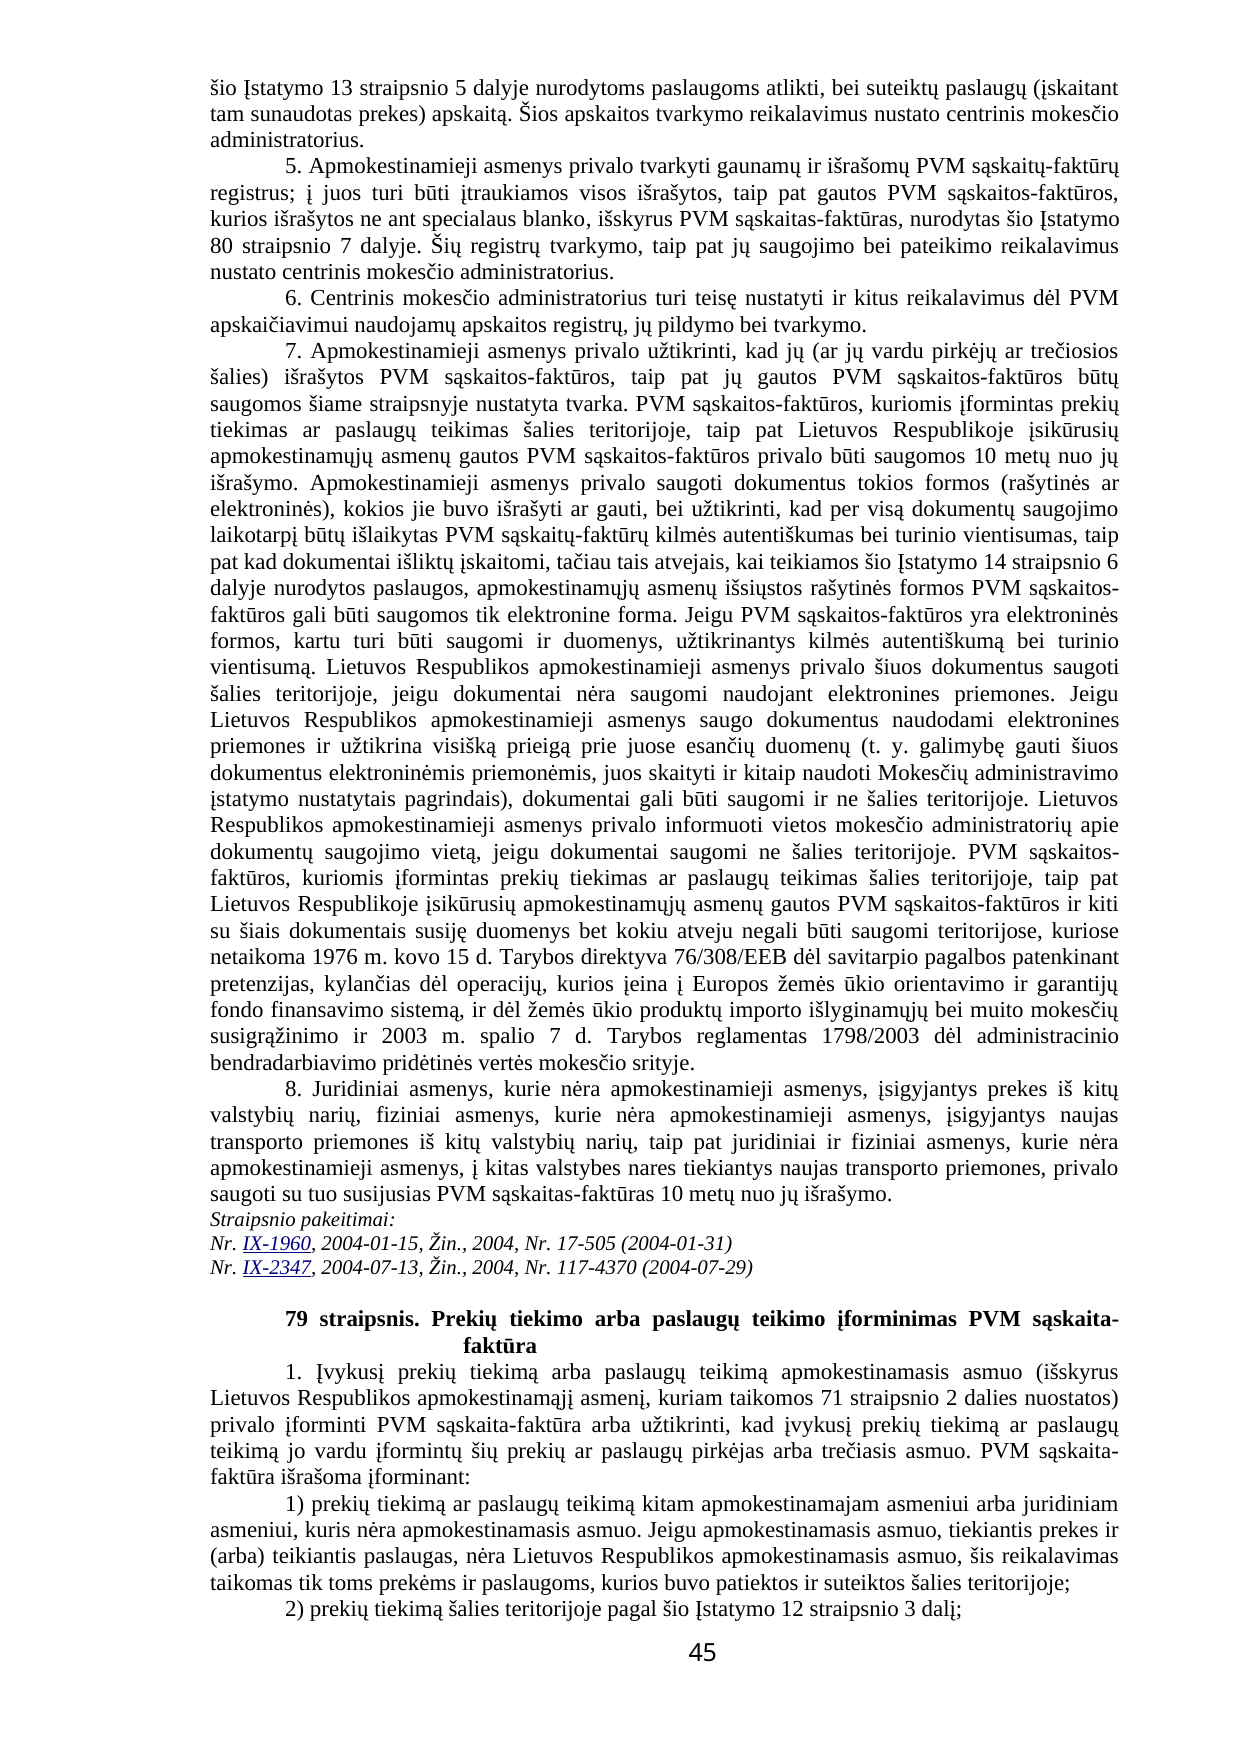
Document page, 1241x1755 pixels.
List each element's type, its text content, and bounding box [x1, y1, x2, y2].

text šio Įstatymo 13 straipsnio 5 dalyje nurodytoms paslaugoms atlikti, bei suteiktų paslaugų (įskaitant tam sunaudotas prekes) apskaitą. Šios apskaitos tvarkymo reikalavimus nustato centrinis mokesčio administratorius. [210, 73, 1120, 153]
text 6. Centrinis mokesčio administratorius turi teisę nustatyti ir kitus reikalavimus dėl PVM apskaičiavimui naudojamų apskaitos registrų, jų pildymo bei tvarkymo. [210, 284, 1120, 337]
text 8. Juridiniai asmenys, kurie nėra apmokestinamieji asmenys, įsigyjantys prekes iš kitų valstybių narių, fiziniai asmenys, kurie nėra apmokestinamieji asmenys, įsigyjantys naujas transporto priemones iš kitų valstybių narių, taip pat juridiniai ir fiziniai asmenys, kurie nėra apmokestinamieji asmenys, į kitas valstybes nares tiekiantys naujas transporto priemones, privalo saugoti su tuo susijusias PVM sąskaitas-faktūras 10 metų nuo jų išrašymo. [210, 1075, 1120, 1207]
text 1. Įvykusį prekių tiekimą arba paslaugų teikimą apmokestinamasis asmuo (išskyrus Lietuvos Respublikos apmokestinamąjį asmenį, kuriam taikomos 71 straipsnio 2 dalies nuostatos) privalo įforminti PVM sąskaita-faktūra arba užtikrinti, kad įvykusį prekių tiekimą ar paslaugų teikimą jo vardu įformintų šių prekių ar paslaugų pirkėjas arba trečiasis asmuo. PVM sąskaita-faktūra išrašoma įforminant: [210, 1358, 1120, 1490]
text Nr. IX-2347, 2004-07-13, Žin., 2004, Nr. 117-4370 (2004-07-29) [210, 1255, 1120, 1279]
text 2) prekių tiekimą šalies teritorijoje pagal šio Įstatymo 12 straipsnio 3 dalį; [210, 1595, 1120, 1622]
text 1) prekių tiekimą ar paslaugų teikimą kitam apmokestinamajam asmeniui arba juridiniam asmeniui, kuris nėra apmokestinamasis asmuo. Jeigu apmokestinamasis asmuo, tiekiantis prekes ir (arba) teikiantis paslaugas, nėra Lietuvos Respublikos apmokestinamasis asmuo, šis reikalavimas taikomas tik toms prekėms ir paslaugoms, kurios buvo patiektos ir suteiktos šalies teritorijoje; [210, 1490, 1120, 1595]
text 79 straipsnis. Prekių tiekimo arba paslaugų teikimo įforminimas PVM sąskaita-faktūra [285, 1305, 1120, 1358]
text 5. Apmokestinamieji asmenys privalo tvarkyti gaunamų ir išrašomų PVM sąskaitų-faktūrų registrus; į juos turi būti įtraukiamos visos išrašytos, taip pat gautos PVM sąskaitos-faktūros, kurios išrašytos ne ant specialaus blanko, išskyrus PVM sąskaitas-faktūras, nurodytas šio Įstatymo 80 straipsnio 7 dalyje. Šių registrų tvarkymo, taip pat jų saugojimo bei pateikimo reikalavimus nustato centrinis mokesčio administratorius. [210, 153, 1120, 284]
text Nr. IX-1960, 2004-01-15, Žin., 2004, Nr. 17-505 (2004-01-31) [210, 1231, 1120, 1255]
text 7. Apmokestinamieji asmenys privalo užtikrinti, kad jų (ar jų vardu pirkėjų ar trečiosios šalies) išrašytos PVM sąskaitos-faktūros, taip pat jų gautos PVM sąskaitos-faktūros būtų saugomos šiame straipsnyje nustatyta tvarka. PVM sąskaitos-faktūros, kuriomis įformintas prekių tiekimas ar paslaugų teikimas šalies teritorijoje, taip pat Lietuvos Respublikoje įsikūrusių apmokestinamųjų asmenų gautos PVM sąskaitos-faktūros privalo būti saugomos 10 metų nuo jų išrašymo. Apmokestinamieji asmenys privalo saugoti dokumentus tokios formos (rašytinės ar elektroninės), kokios jie buvo išrašyti ar gauti, bei užtikrinti, kad per visą dokumentų saugojimo laikotarpį būtų išlaikytas PVM sąskaitų-faktūrų kilmės autentiškumas bei turinio vientisumas, taip pat kad dokumentai išliktų įskaitomi, tačiau tais atvejais, kai teikiamos šio Įstatymo 14 straipsnio 6 dalyje nurodytos paslaugos, apmokestinamųjų asmenų išsiųstos rašytinės formos PVM sąskaitos-faktūros gali būti saugomos tik elektronine forma. Jeigu PVM sąskaitos-faktūros yra elektroninės formos, kartu turi būti saugomi ir duomenys, užtikrinantys kilmės autentiškumą bei turinio vientisumą. Lietuvos Respublikos apmokestinamieji asmenys privalo šiuos dokumentus saugoti šalies teritorijoje, jeigu dokumentai nėra saugomi naudojant elektronines priemones. Jeigu Lietuvos Respublikos apmokestinamieji asmenys saugo dokumentus naudodami elektronines priemones ir užtikrina visišką prieigą prie juose esančių duomenų (t. y. galimybę gauti šiuos dokumentus elektroninėmis priemonėmis, juos skaityti ir kitaip naudoti Mokesčių administravimo įstatymo nustatytais pagrindais), dokumentai gali būti saugomi ir ne šalies teritorijoje. Lietuvos Respublikos apmokestinamieji asmenys privalo informuoti vietos mokesčio administratorių apie dokumentų saugojimo vietą, jeigu dokumentai saugomi ne šalies teritorijoje. PVM sąskaitos-faktūros, kuriomis įformintas prekių tiekimas ar paslaugų teikimas šalies teritorijoje, taip pat Lietuvos Respublikoje įsikūrusių apmokestinamųjų asmenų gautos PVM sąskaitos-faktūros ir kiti su šiais dokumentais susiję duomenys bet kokiu atveju negali būti saugomi teritorijose, kuriose netaikoma 1976 m. kovo 15 d. Tarybos direktyva 76/308/EEB dėl savitarpio pagalbos patenkinant pretenzijas, kylančias dėl operacijų, kurios įeina į Europos žemės ūkio orientavimo ir garantijų fondo finansavimo sistemą, ir dėl žemės ūkio produktų importo išlyginamųjų bei muito mokesčių susigrąžinimo ir 2003 m. spalio 7 d. Tarybos reglamentas 1798/2003 dėl administracinio bendradarbiavimo pridėtinės vertės mokesčio srityje. [210, 337, 1120, 1075]
text Straipsnio pakeitimai: [210, 1207, 1120, 1231]
